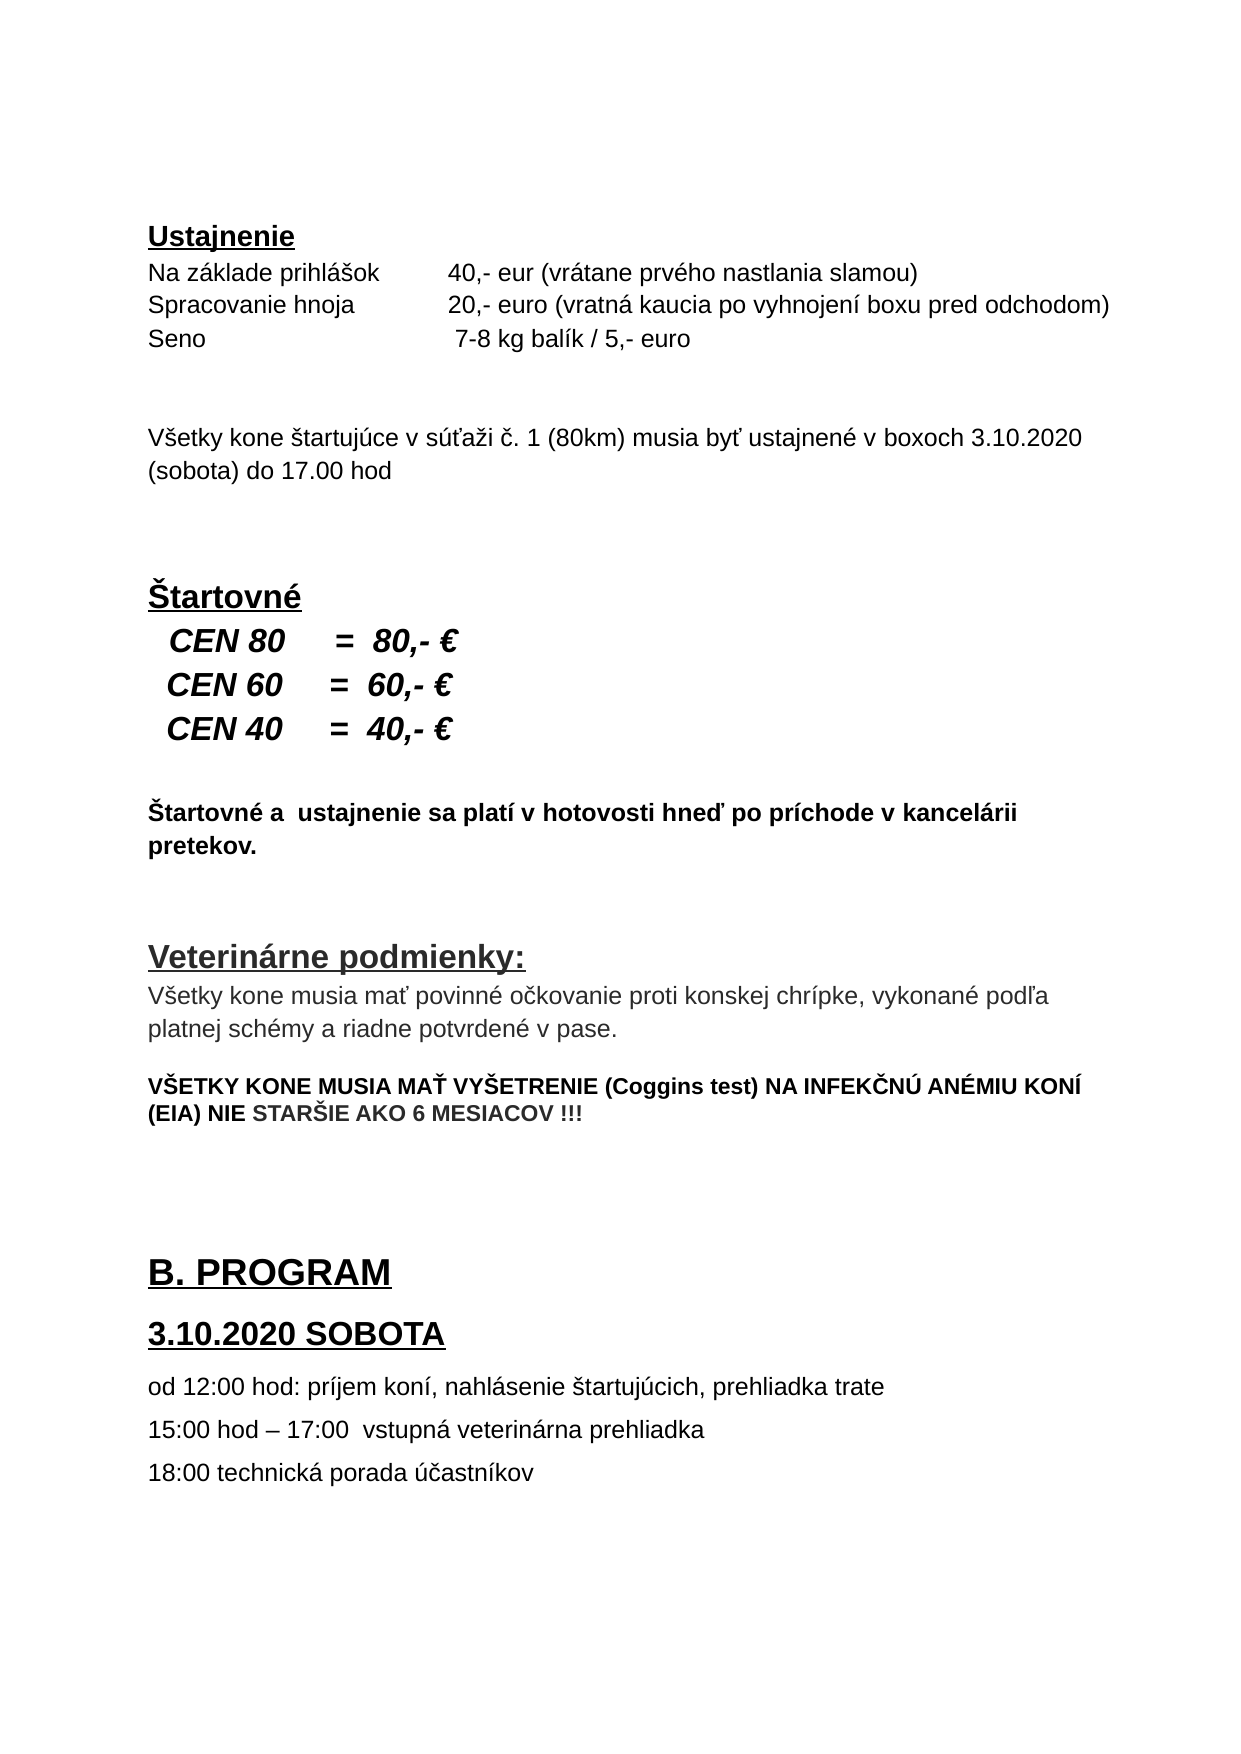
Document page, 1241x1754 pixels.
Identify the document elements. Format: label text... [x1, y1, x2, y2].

text CEN 40 = 40,- € [148, 709, 1122, 748]
text od 12:00 hod: príjem koní, nahlásenie štartujúcich, prehliadka trate [148, 1372, 1122, 1401]
text 3.10.2020 SOBOTA [148, 1314, 1122, 1353]
text Štartovné [148, 577, 1122, 615]
text Štartovné a ustajnenie sa platí v hotovosti hneď po príchode v kancelárii pretekov. [148, 798, 1122, 859]
text 15:00 hod – 17:00 vstupná veterinárna prehliadka [148, 1415, 1122, 1444]
text Seno 7-8 kg balík / 5,- euro [148, 323, 1122, 352]
text Všetky kone musia mať povinné očkovanie proti konskej chrípke, vykonané podľa [148, 981, 1122, 1010]
text Na základe prihlášok 40,- eur (vrátane prvého nastlania slamou) [148, 257, 1122, 286]
text Spracovanie hnoja 20,- euro (vratná kaucia po vyhnojení boxu pred odchodom) [148, 291, 1122, 319]
text Všetky kone štartujúce v súťaži č. 1 (80km) musia byť ustajnené v boxoch 3.10.2020 (sobota) do 17.00 hod [148, 423, 1122, 484]
text B. PROGRAM [148, 1250, 1122, 1293]
text VŠETKY KONE MUSIA MAŤ VYŠETRENIE (Coggins test) NA INFEKČNÚ ANÉMIU KONÍ (EIA) NIE STARŠIE AKO 6 MESIACOV !!! [148, 1073, 1122, 1126]
text platnej schémy a riadne potvrdené v pase. [148, 1014, 1122, 1043]
text Ustajnenie [148, 219, 1122, 252]
text CEN 80 = 80,- € [148, 621, 1122, 659]
text CEN 60 = 60,- € [148, 665, 1122, 704]
text Veterinárne podmienky: [148, 937, 1122, 975]
text 18:00 technická porada účastníkov [148, 1458, 1122, 1487]
